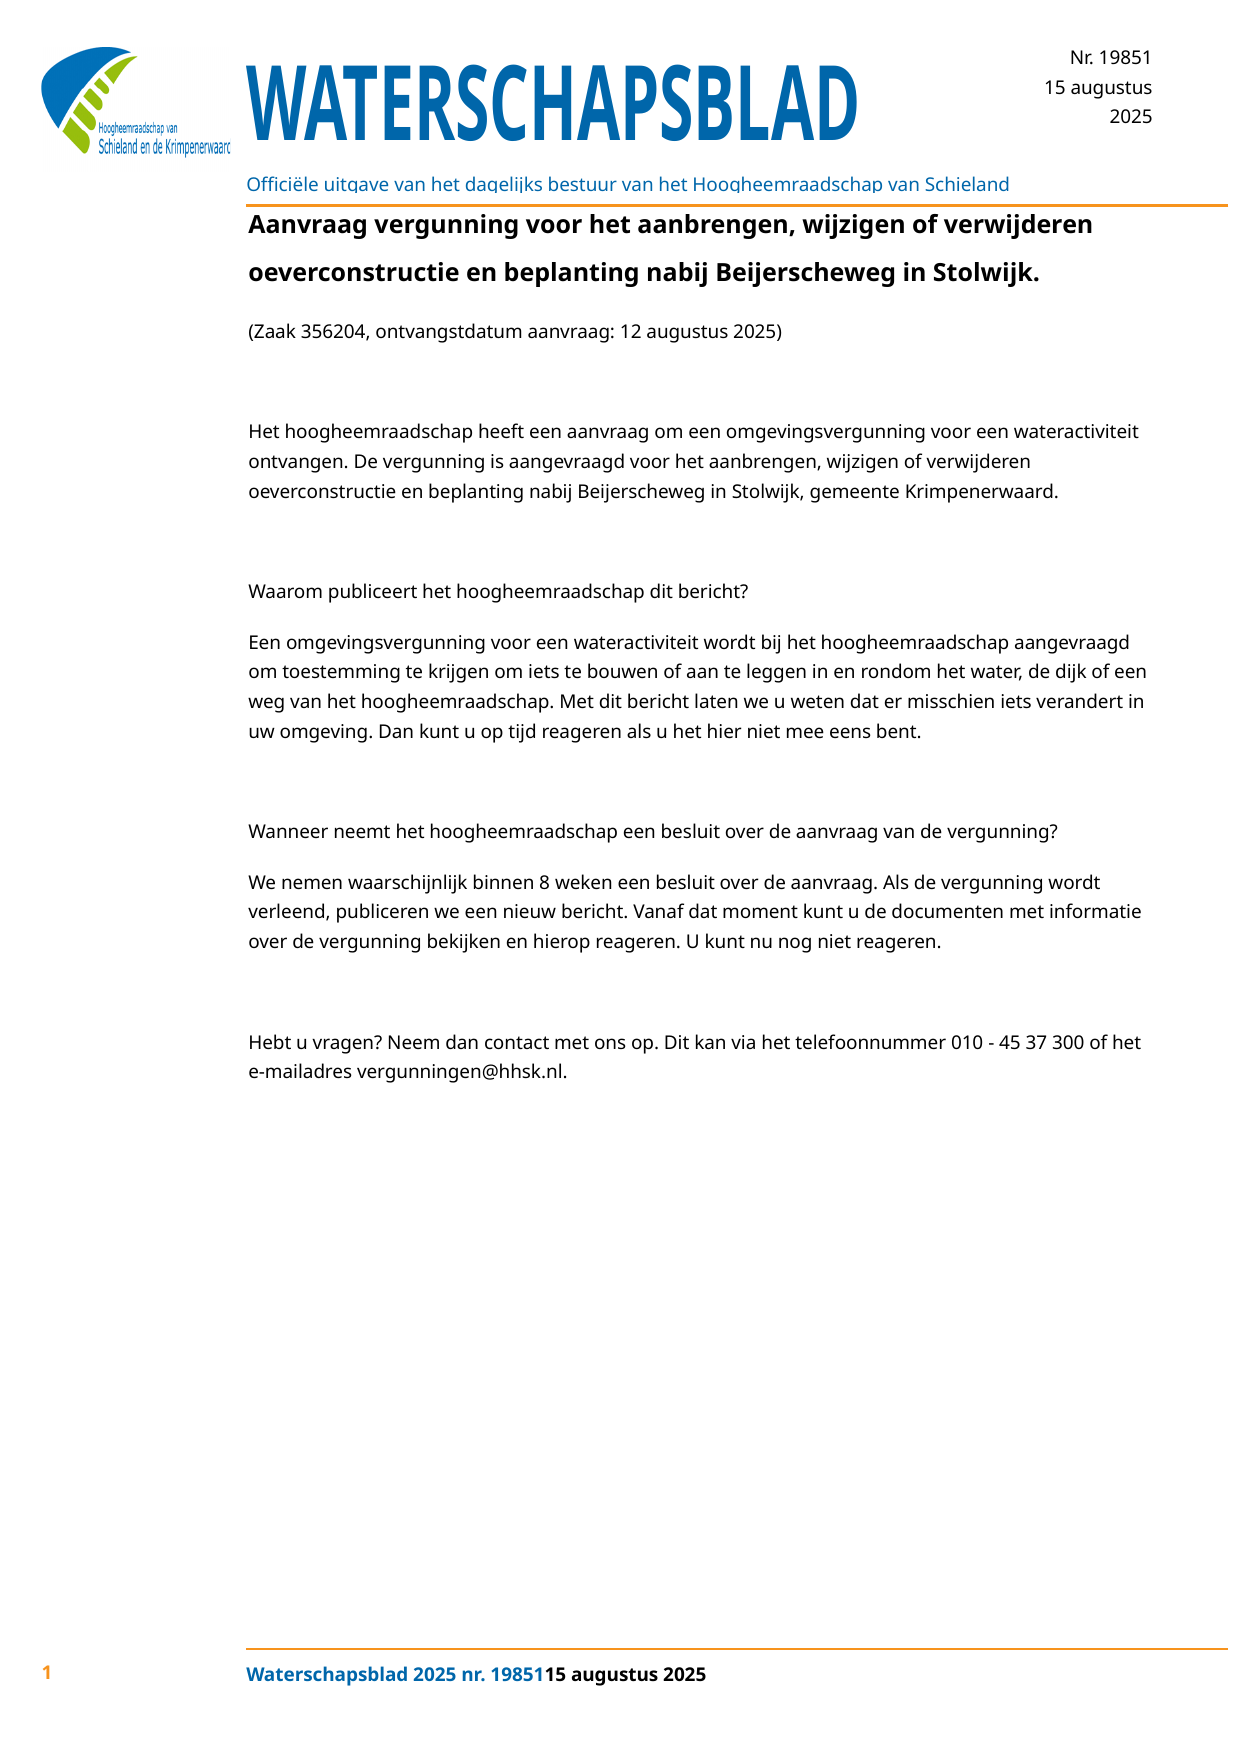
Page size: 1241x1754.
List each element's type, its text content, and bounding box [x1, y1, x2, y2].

picture [41, 47, 231, 172]
text Wanneer neemt het hoogheemraadschap een besluit over de aanvraag van de vergunning? [248, 819, 1152, 844]
text Waarom publiceert het hoogheemraadschap dit bericht? [248, 579, 1152, 604]
text Hebt u vragen? Neem dan contact met ons op. Dit kan via het telefoonnummer 010 - 45 37 300 of het e-mailadres vergunningen@hhsk.nl. [248, 1029, 1152, 1084]
text Het hoogheemraadschap heeft een aanvraag om een omgevingsvergunning voor een wateractiviteit ontvangen. De vergunning is aangevraagd voor het aanbrengen, wijzigen of verwijderen oeverconstructie en beplanting nabij Beijerscheweg in Stolwijk, gemeente Krimpenerwaard. [248, 419, 1152, 504]
text Aanvraag vergunning voor het aanbrengen, wijzigen of verwijderen oeverconstructie en beplanting nabij Beijerscheweg in Stolwijk. [248, 207, 1152, 288]
text Een omgevingsvergunning voor een wateractiviteit wordt bij het hoogheemraadschap aangevraagd om toestemming te krijgen om iets te bouwen of aan te leggen in en rondom het water, de dijk of een weg van het hoogheemraadschap. Met dit bericht laten we u weten dat er misschien iets verandert in uw omgeving. Dan kunt u op tijd reageren als u het hier niet mee eens bent. [248, 629, 1152, 744]
text (Zaak 356204, ontvangstdatum aanvraag: 12 augustus 2025) [248, 318, 1152, 344]
text We nemen waarschijnlijk binnen 8 weken een besluit over de aanvraag. Als de vergunning wordt verleend, publiceren we een nieuw bericht. Vanaf dat moment kunt u de documenten met informatie over de vergunning bekijken en hierop reageren. U kunt nu nog niet reageren. [248, 869, 1152, 954]
